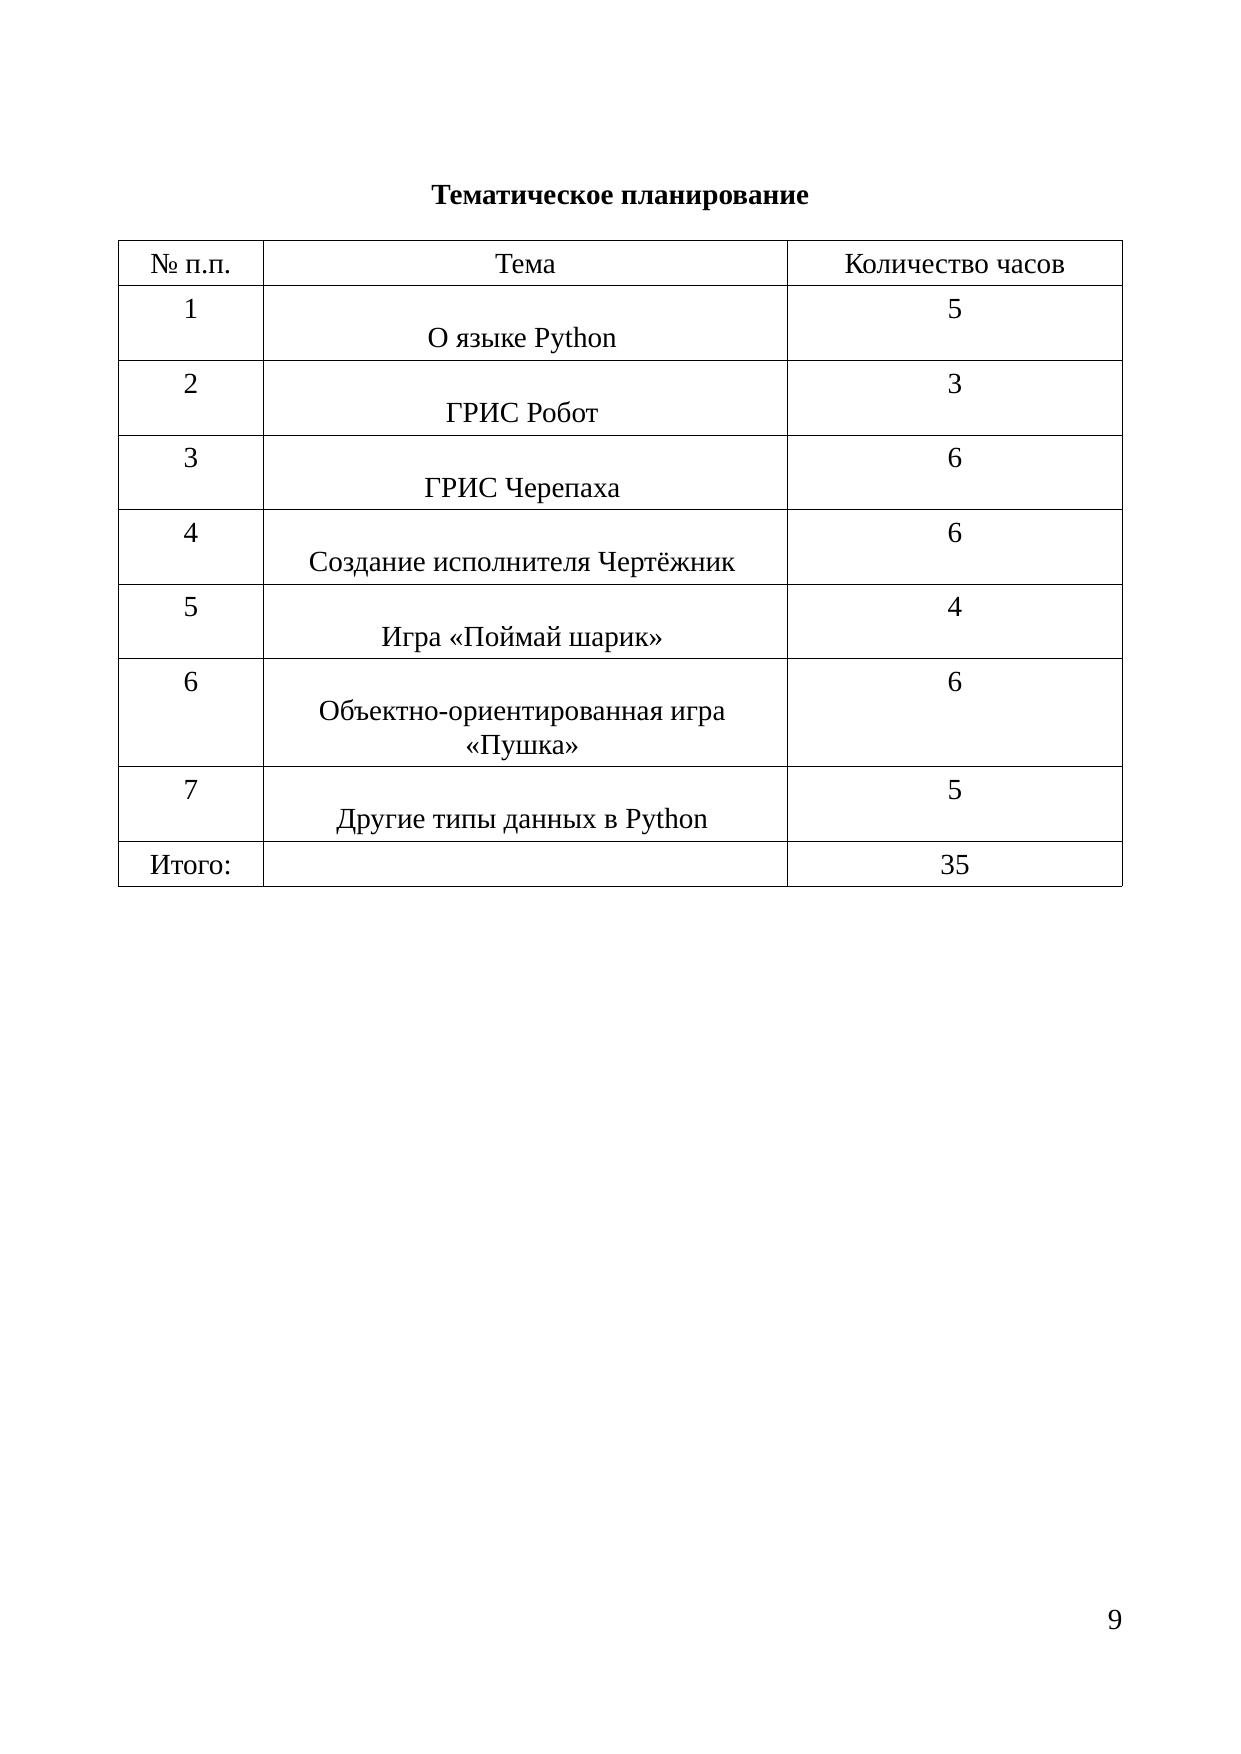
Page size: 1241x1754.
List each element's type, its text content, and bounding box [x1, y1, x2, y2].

table_cell 6 [788, 510, 1122, 584]
table_cell 3 [788, 361, 1122, 434]
table_cell 6 [788, 659, 1122, 766]
text Тематическое планирование [118, 177, 1122, 211]
table_cell 3 [119, 436, 263, 509]
table_cell 6 [119, 659, 263, 766]
table_header Количество часов [788, 241, 1122, 285]
table_cell 5 [788, 767, 1122, 841]
table_cell 7 [119, 767, 263, 841]
table_cell 4 [119, 510, 263, 584]
table_cell [264, 842, 787, 886]
table_cell ГРИС Черепаха [264, 436, 787, 509]
table_cell О языке Python [264, 286, 787, 360]
table_cell 2 [119, 361, 263, 434]
table_cell Создание исполнителя Чертёжник [264, 510, 787, 584]
table_header № п.п. [119, 241, 263, 285]
table_cell 35 [788, 842, 1122, 886]
table_cell 6 [788, 436, 1122, 509]
table_cell Объектно-ориентированная игра «Пушка» [264, 659, 787, 766]
table_header Тема [264, 241, 787, 285]
table_cell ГРИС Робот [264, 361, 787, 434]
table_cell 1 [119, 286, 263, 360]
table_cell Игра «Поймай шарик» [264, 585, 787, 658]
table_cell 4 [788, 585, 1122, 658]
table_cell 5 [119, 585, 263, 658]
table_cell Другие типы данных в Python [264, 767, 787, 841]
table_cell Итого: [119, 842, 263, 886]
table_cell 5 [788, 286, 1122, 360]
